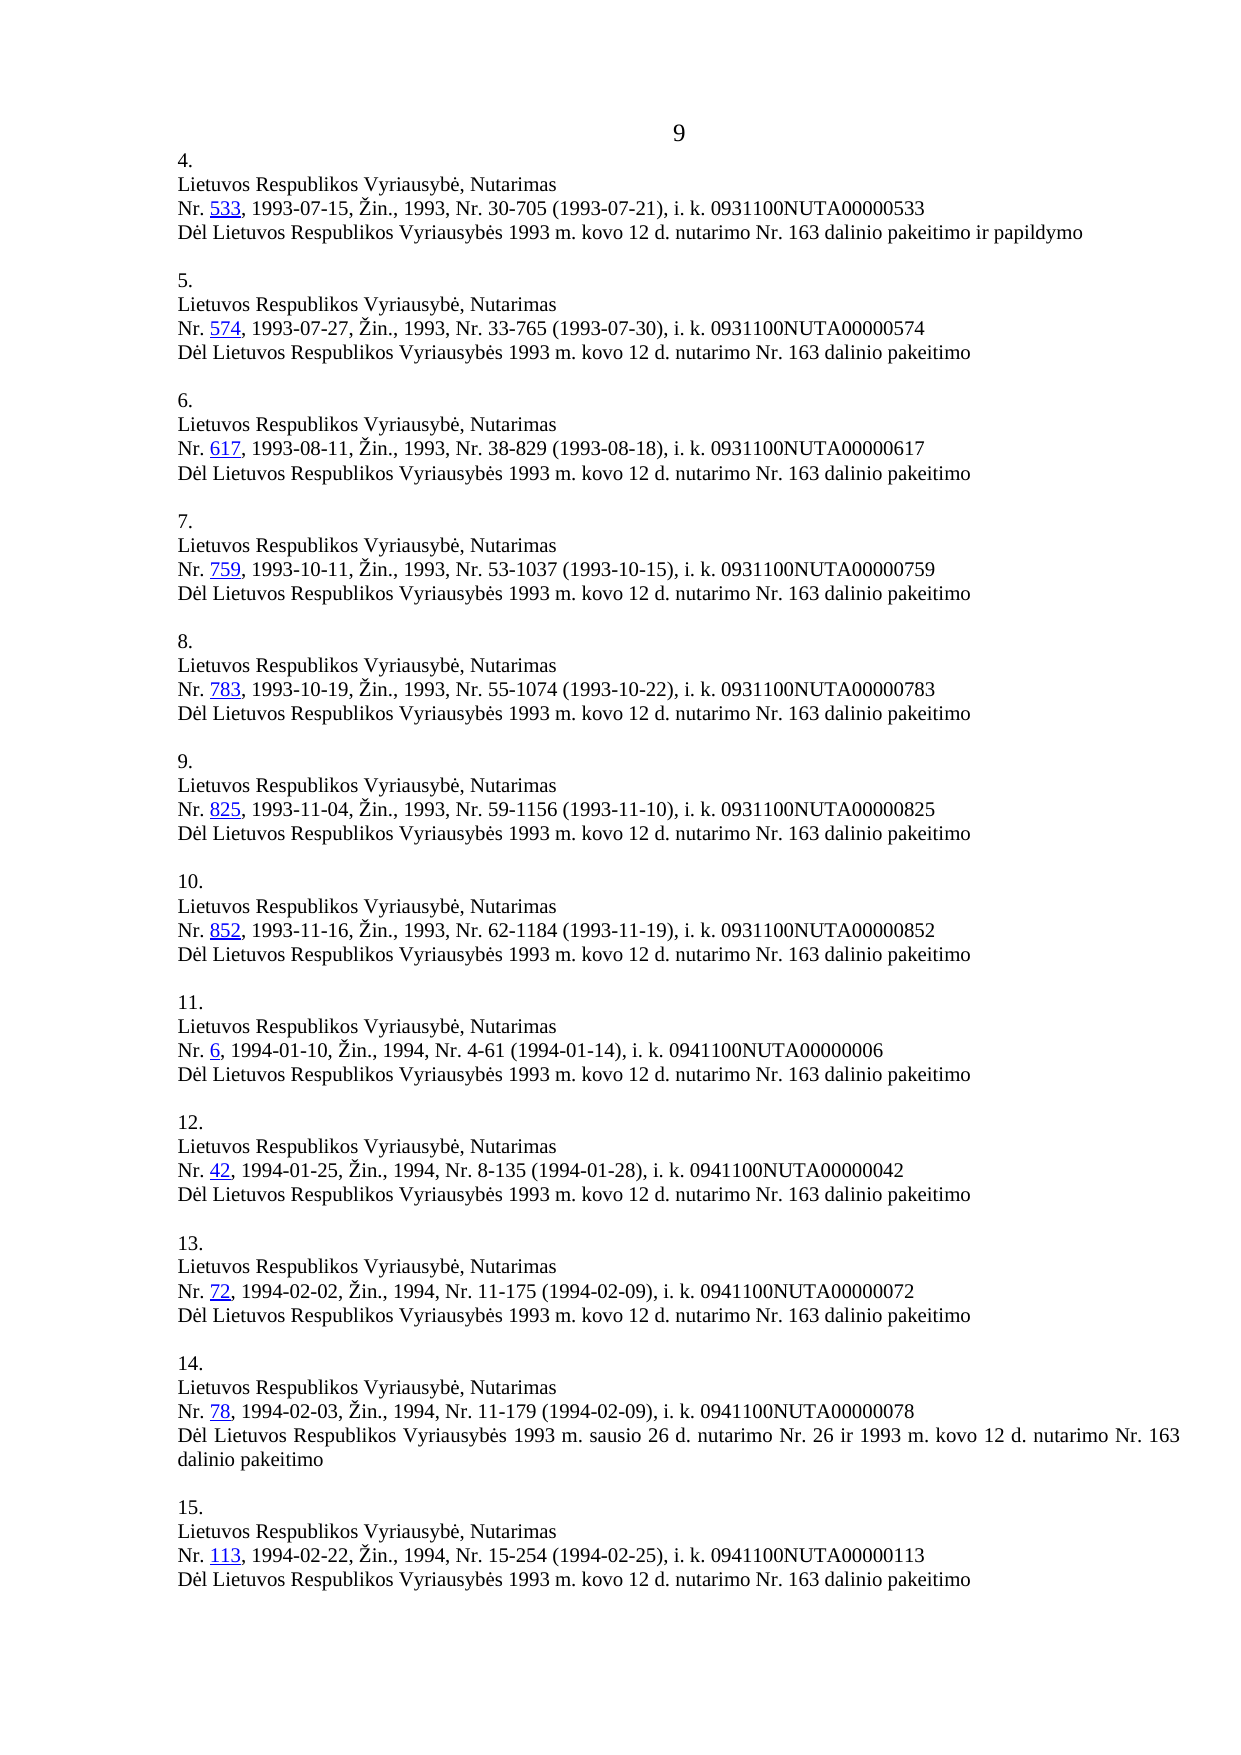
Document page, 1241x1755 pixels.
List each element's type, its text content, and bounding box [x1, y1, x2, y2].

text Lietuvos Respublikos Vyriausybė, Nutarimas [177, 893, 1181, 918]
text Lietuvos Respublikos Vyriausybė, Nutarimas [177, 1254, 1181, 1278]
text Nr. 72, 1994-02-02, Žin., 1994, Nr. 11-175 (1994-02-09), i. k. 0941100NUTA00000072 [177, 1278, 1181, 1303]
text Lietuvos Respublikos Vyriausybė, Nutarimas [177, 1014, 1181, 1038]
text 9. [177, 749, 1181, 773]
text 6. [177, 388, 1181, 412]
text Dėl Lietuvos Respublikos Vyriausybės 1993 m. sausio 26 d. nutarimo Nr. 26 ir 1993 m. kovo 12 d. nutarimo Nr. 163 dalinio pakeitimo [177, 1423, 1181, 1471]
text Dėl Lietuvos Respublikos Vyriausybės 1993 m. kovo 12 d. nutarimo Nr. 163 dalinio pakeitimo [177, 701, 1181, 725]
text Nr. 574, 1993-07-27, Žin., 1993, Nr. 33-765 (1993-07-30), i. k. 0931100NUTA00000574 [177, 316, 1181, 340]
text Lietuvos Respublikos Vyriausybė, Nutarimas [177, 292, 1181, 316]
text Lietuvos Respublikos Vyriausybė, Nutarimas [177, 1519, 1181, 1543]
text Lietuvos Respublikos Vyriausybė, Nutarimas [177, 533, 1181, 557]
text 12. [177, 1110, 1181, 1134]
text Nr. 6, 1994-01-10, Žin., 1994, Nr. 4-61 (1994-01-14), i. k. 0941100NUTA00000006 [177, 1038, 1181, 1062]
text Lietuvos Respublikos Vyriausybė, Nutarimas [177, 412, 1181, 436]
text Lietuvos Respublikos Vyriausybė, Nutarimas [177, 653, 1181, 677]
text Nr. 113, 1994-02-22, Žin., 1994, Nr. 15-254 (1994-02-25), i. k. 0941100NUTA00000113 [177, 1543, 1181, 1567]
text Dėl Lietuvos Respublikos Vyriausybės 1993 m. kovo 12 d. nutarimo Nr. 163 dalinio pakeitimo [177, 821, 1181, 845]
text Dėl Lietuvos Respublikos Vyriausybės 1993 m. kovo 12 d. nutarimo Nr. 163 dalinio pakeitimo [177, 1303, 1181, 1327]
text Dėl Lietuvos Respublikos Vyriausybės 1993 m. kovo 12 d. nutarimo Nr. 163 dalinio pakeitimo [177, 340, 1181, 364]
text Nr. 42, 1994-01-25, Žin., 1994, Nr. 8-135 (1994-01-28), i. k. 0941100NUTA00000042 [177, 1158, 1181, 1182]
text 14. [177, 1351, 1181, 1375]
text Lietuvos Respublikos Vyriausybė, Nutarimas [177, 773, 1181, 797]
text Lietuvos Respublikos Vyriausybė, Nutarimas [177, 1375, 1181, 1399]
text Lietuvos Respublikos Vyriausybė, Nutarimas [177, 172, 1181, 196]
text 7. [177, 508, 1181, 533]
text 15. [177, 1495, 1181, 1519]
text Dėl Lietuvos Respublikos Vyriausybės 1993 m. kovo 12 d. nutarimo Nr. 163 dalinio pakeitimo [177, 581, 1181, 605]
text Dėl Lietuvos Respublikos Vyriausybės 1993 m. kovo 12 d. nutarimo Nr. 163 dalinio pakeitimo [177, 1062, 1181, 1086]
text 10. [177, 869, 1181, 893]
text Nr. 617, 1993-08-11, Žin., 1993, Nr. 38-829 (1993-08-18), i. k. 0931100NUTA00000617 [177, 436, 1181, 460]
text 13. [177, 1230, 1181, 1254]
text Dėl Lietuvos Respublikos Vyriausybės 1993 m. kovo 12 d. nutarimo Nr. 163 dalinio pakeitimo [177, 1182, 1181, 1206]
text Nr. 852, 1993-11-16, Žin., 1993, Nr. 62-1184 (1993-11-19), i. k. 0931100NUTA00000852 [177, 918, 1181, 942]
text Dėl Lietuvos Respublikos Vyriausybės 1993 m. kovo 12 d. nutarimo Nr. 163 dalinio pakeitimo [177, 942, 1181, 966]
text Nr. 825, 1993-11-04, Žin., 1993, Nr. 59-1156 (1993-11-10), i. k. 0931100NUTA00000825 [177, 797, 1181, 821]
text Dėl Lietuvos Respublikos Vyriausybės 1993 m. kovo 12 d. nutarimo Nr. 163 dalinio pakeitimo [177, 460, 1181, 484]
text Nr. 759, 1993-10-11, Žin., 1993, Nr. 53-1037 (1993-10-15), i. k. 0931100NUTA00000759 [177, 557, 1181, 581]
text 4. [177, 148, 1181, 172]
text 5. [177, 268, 1181, 292]
text 11. [177, 990, 1181, 1014]
text Lietuvos Respublikos Vyriausybė, Nutarimas [177, 1134, 1181, 1158]
text 8. [177, 629, 1181, 653]
text Dėl Lietuvos Respublikos Vyriausybės 1993 m. kovo 12 d. nutarimo Nr. 163 dalinio pakeitimo [177, 1567, 1181, 1591]
text Dėl Lietuvos Respublikos Vyriausybės 1993 m. kovo 12 d. nutarimo Nr. 163 dalinio pakeitimo ir papildymo [177, 220, 1181, 244]
text Nr. 78, 1994-02-03, Žin., 1994, Nr. 11-179 (1994-02-09), i. k. 0941100NUTA00000078 [177, 1399, 1181, 1423]
text Nr. 783, 1993-10-19, Žin., 1993, Nr. 55-1074 (1993-10-22), i. k. 0931100NUTA00000783 [177, 677, 1181, 701]
text Nr. 533, 1993-07-15, Žin., 1993, Nr. 30-705 (1993-07-21), i. k. 0931100NUTA00000533 [177, 196, 1181, 220]
